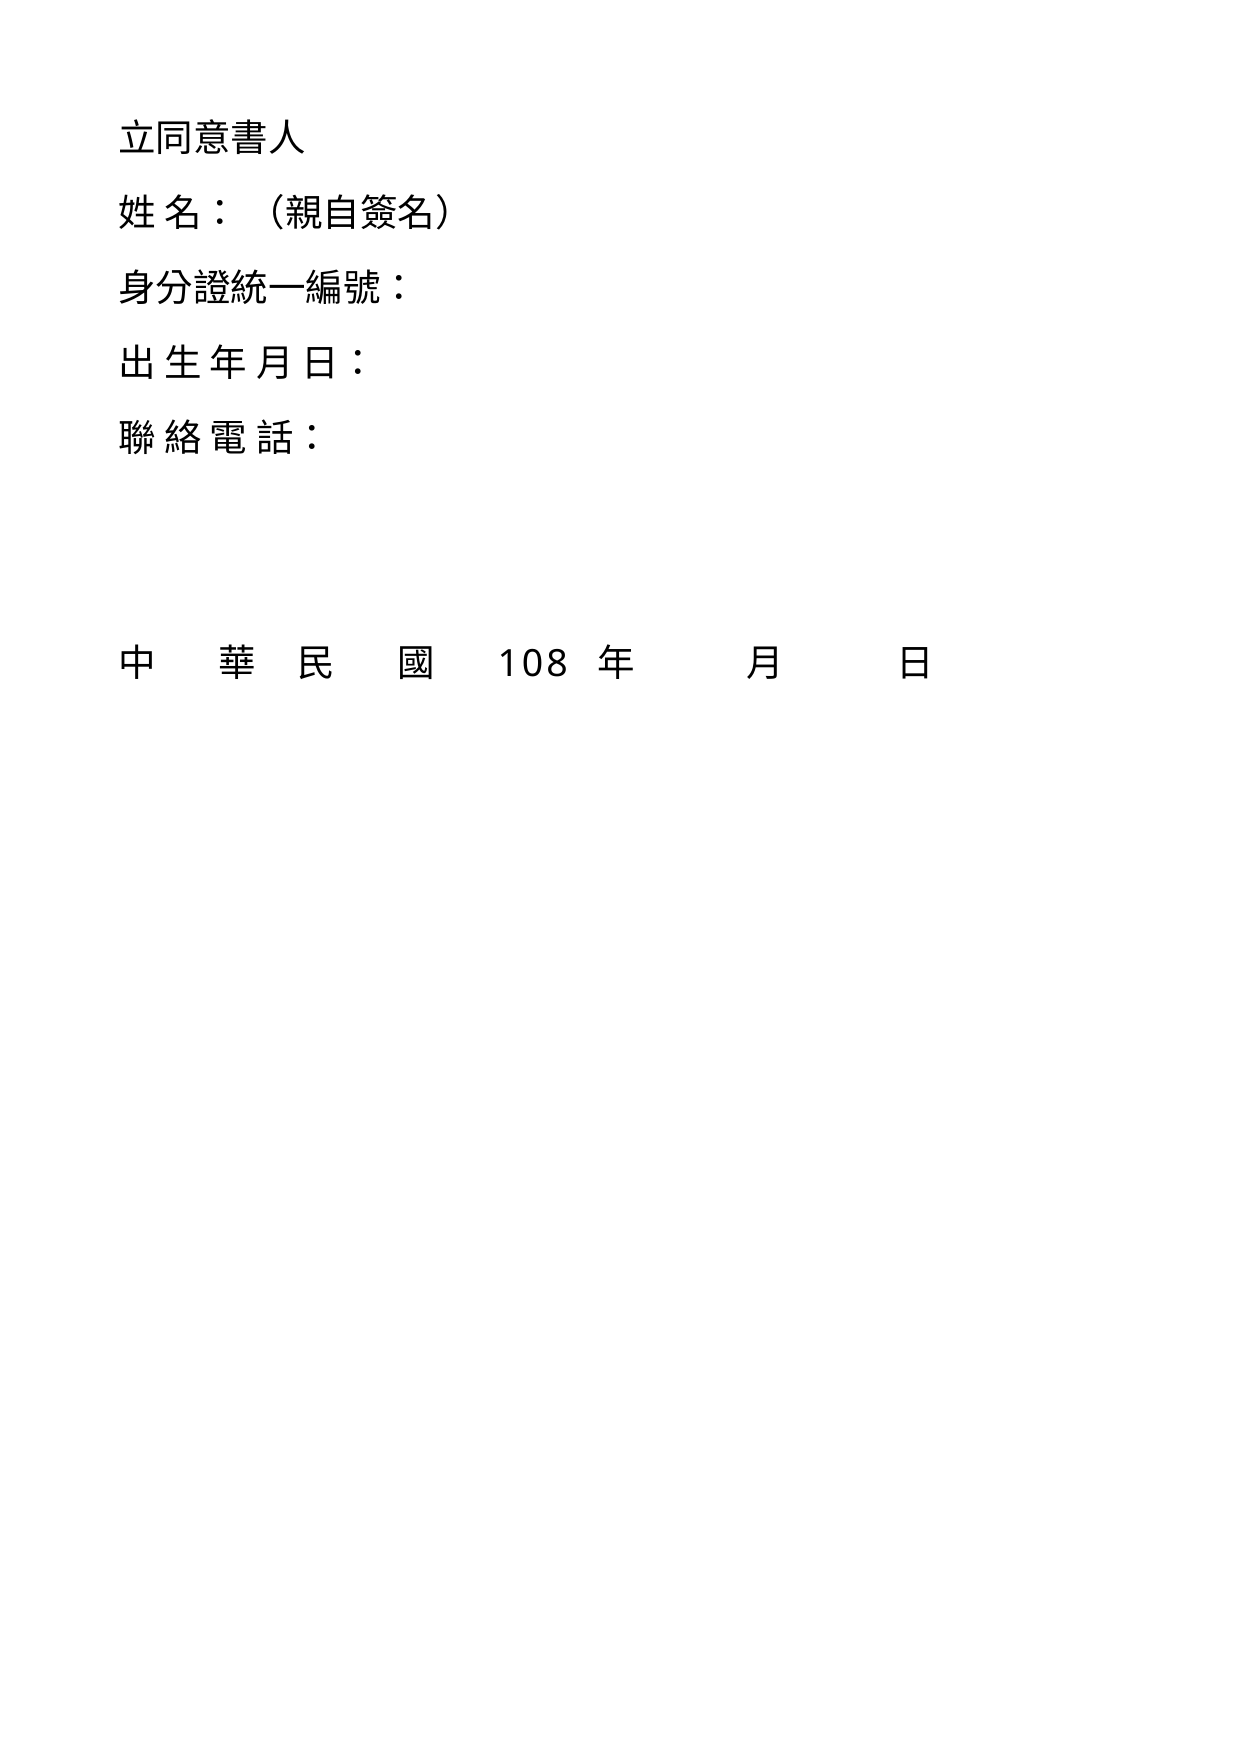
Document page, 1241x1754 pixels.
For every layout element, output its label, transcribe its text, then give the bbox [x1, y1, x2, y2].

text 姓 名： （親自簽名） [118, 172, 1152, 247]
text 身分證統一編號： [118, 247, 1152, 322]
text 聯 絡 電 話： [118, 397, 1152, 472]
text 中 華 民 國 108 年 月 日 [118, 622, 1152, 697]
text 出 生 年 月 日： [118, 322, 1152, 397]
text 立同意書人 [118, 97, 1152, 172]
